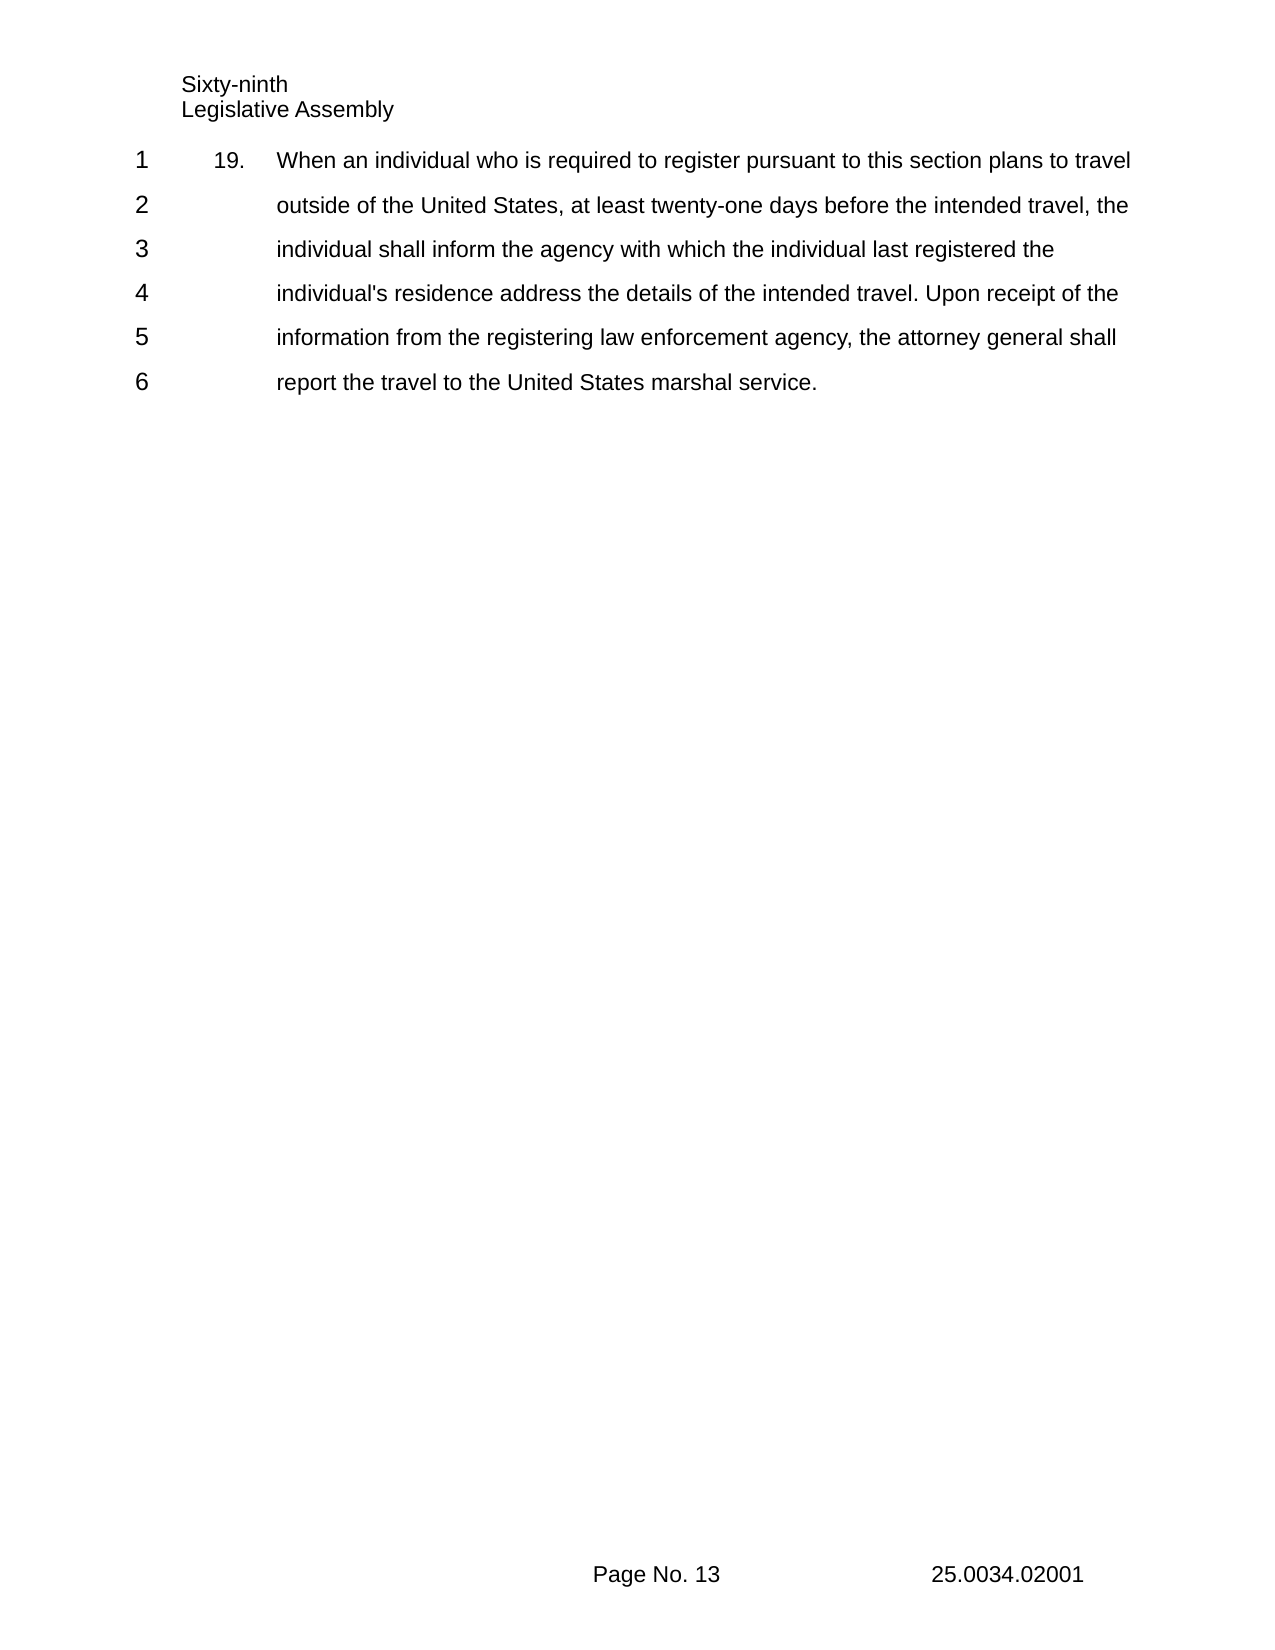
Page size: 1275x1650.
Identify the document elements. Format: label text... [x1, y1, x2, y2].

text 19. When an individual who is required to register pursuant to this section plans to travel outside of the United States, at least twenty-one days before the intended travel, the individual shall inform the agency with which the individual last registered the individual's residence address the details of the intended travel. Upon receipt of the information from the registering law enforcement agency, the attorney general shall report the travel to the United States marshal service. [181, 133, 1154, 399]
